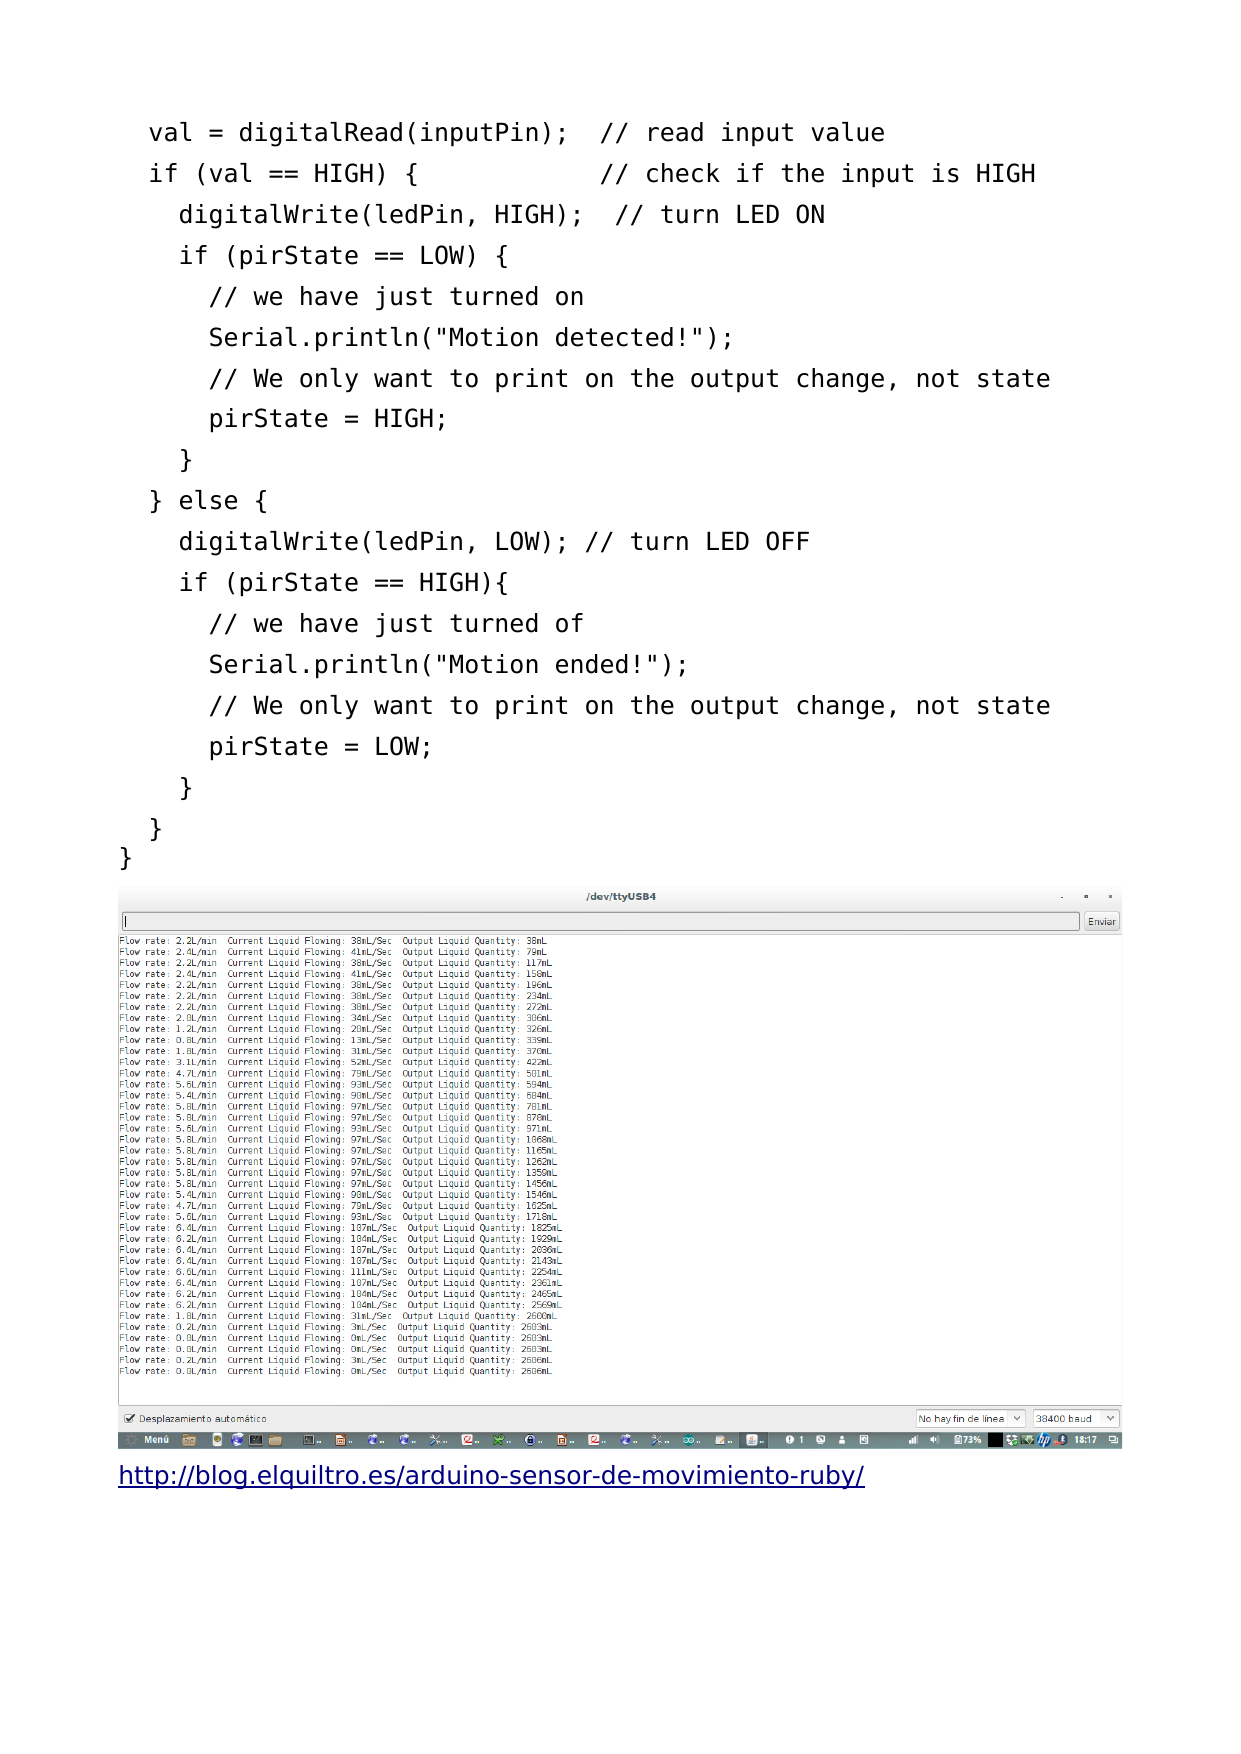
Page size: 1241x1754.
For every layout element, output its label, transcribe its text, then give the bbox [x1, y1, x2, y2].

text } [118, 773, 1122, 802]
text } [118, 446, 1122, 475]
text // We only want to print on the output change, not state [118, 691, 1122, 720]
text Serial.println("Motion ended!"); [118, 650, 1122, 679]
text // We only want to print on the output change, not state [118, 364, 1122, 393]
text if (pirState == LOW) { [118, 241, 1122, 270]
text } } [118, 814, 1122, 872]
text Serial.println("Motion detected!"); [118, 323, 1122, 352]
text pirState = HIGH; [118, 405, 1122, 434]
text pirState = LOW; [118, 732, 1122, 761]
text if (val == HIGH) { // check if the input is HIGH [118, 159, 1122, 188]
text digitalWrite(ledPin, HIGH); // turn LED ON [118, 200, 1122, 229]
text if (pirState == HIGH){ [118, 568, 1122, 598]
text http://blog.elquiltro.es/arduino-sensor-de-movimiento-ruby/ [118, 1461, 1122, 1490]
picture [118, 884, 1123, 1449]
text // we have just turned on [118, 282, 1122, 311]
text digitalWrite(ledPin, LOW); // turn LED OFF [118, 527, 1122, 557]
text // we have just turned of [118, 609, 1122, 638]
text val = digitalRead(inputPin); // read input value [118, 118, 1122, 147]
text } else { [118, 487, 1122, 516]
